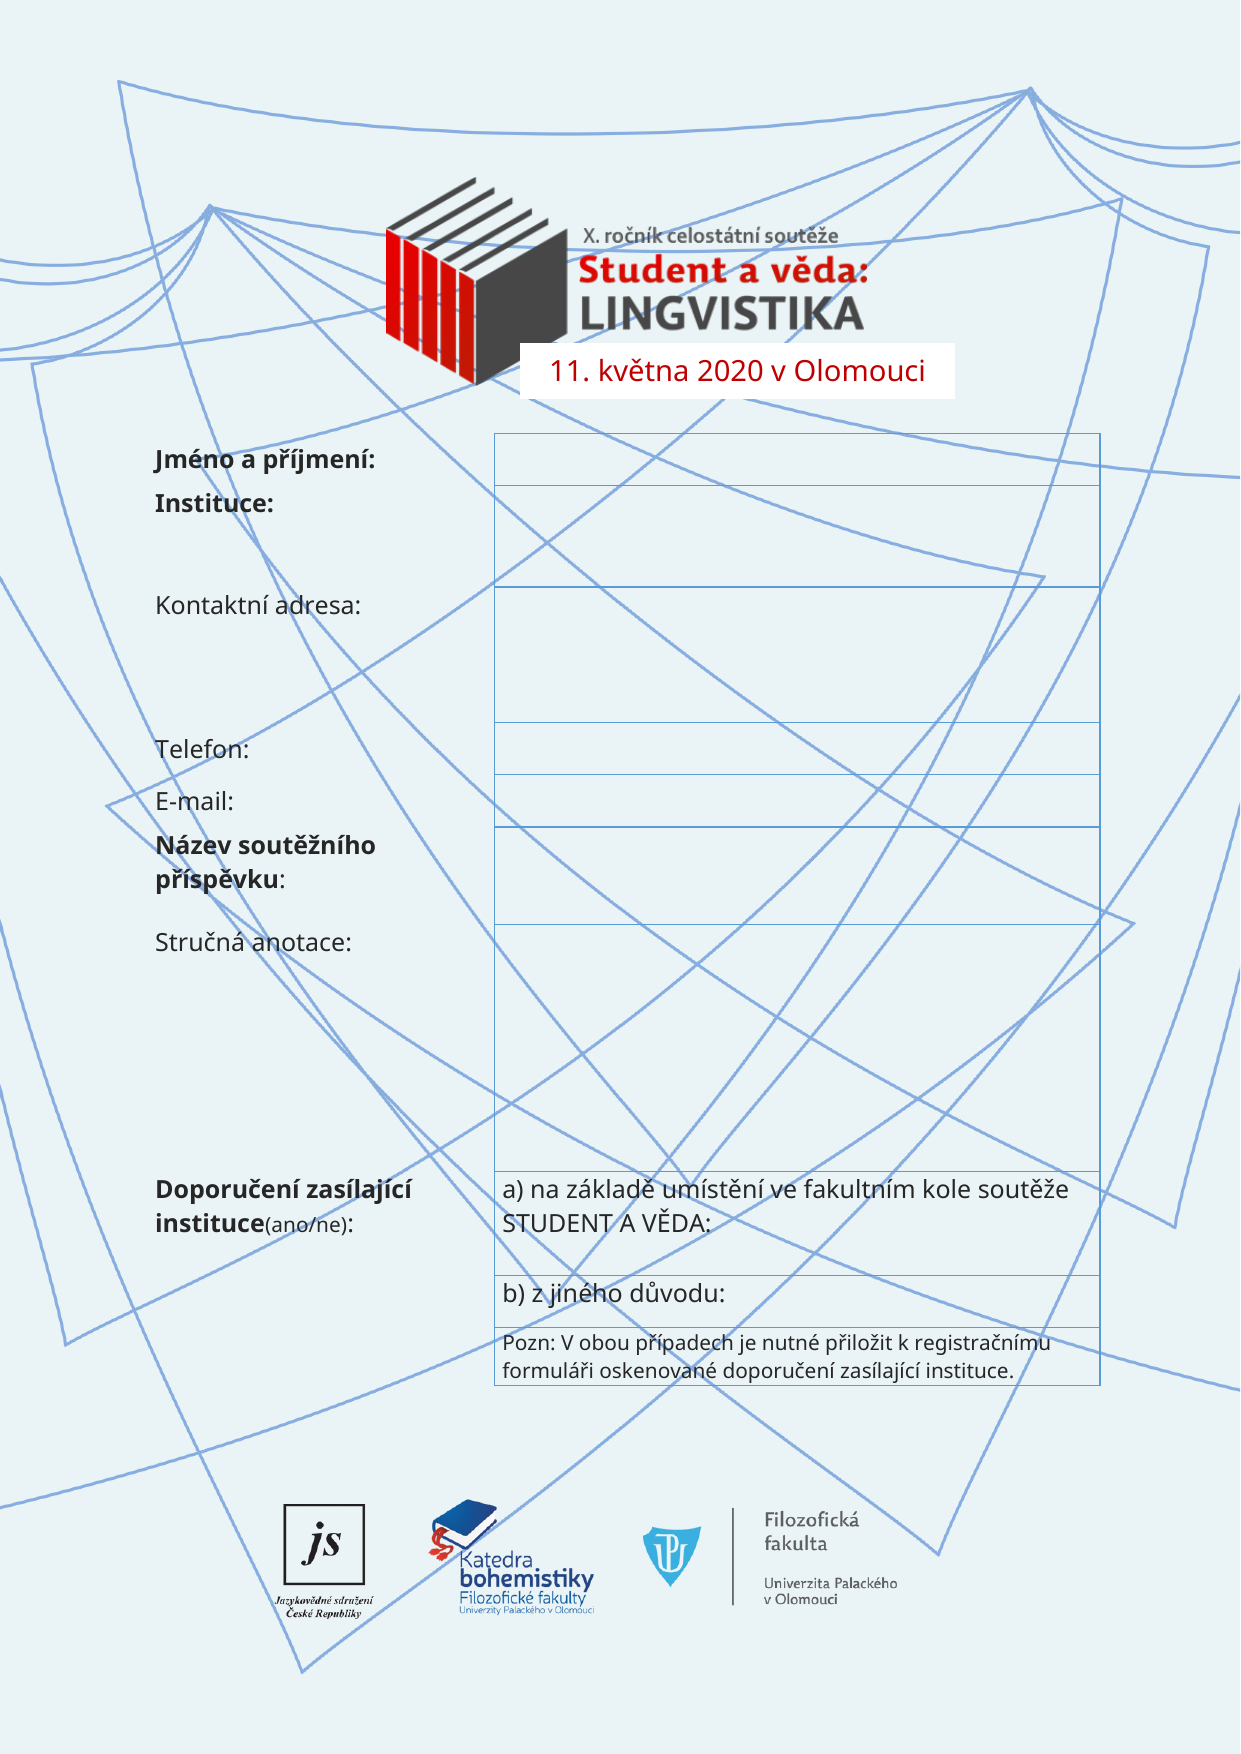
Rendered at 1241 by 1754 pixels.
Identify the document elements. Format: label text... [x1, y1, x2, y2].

text 11. května 2020 v Olomouci [535, 350, 940, 390]
